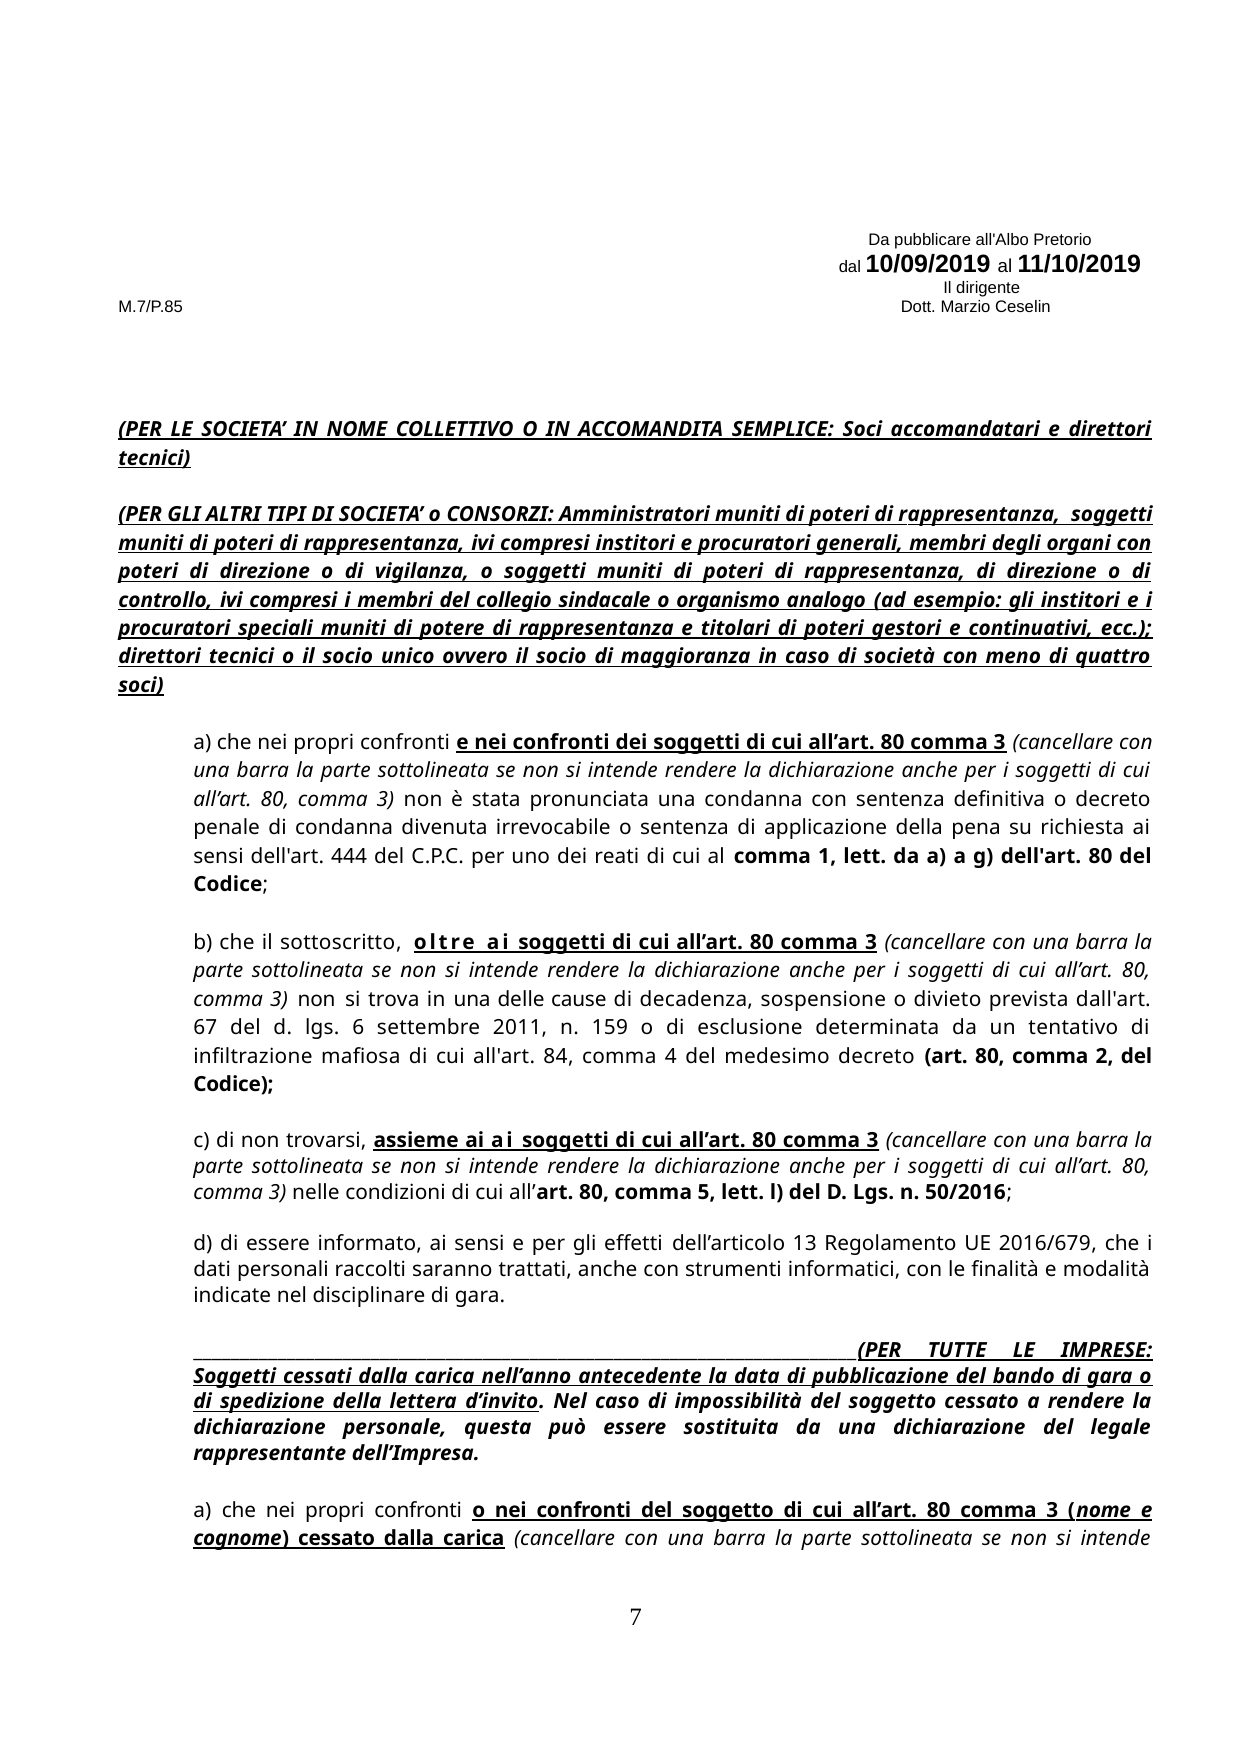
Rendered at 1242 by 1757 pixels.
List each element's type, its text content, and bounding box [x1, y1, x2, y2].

list a) che nei propri confronti o nei confronti del soggetto di cui all’art. 80 comma 3 (nome e cognome) cessato dalla carica (cancellare con una barra la parte sottolineata se non si intende [156, 1495, 1152, 1552]
list _______________________________________________________________________(PER TUTTE LE IMPRESE: Soggetti cessati dalla carica nell’anno antecedente la data di pubblicazione del bando di gara o di spedizione della lettera d’invito. Nel caso di impossibilità del soggetto cessato a rendere la dichiarazione personale, questa può essere sostituita da una dichiarazione del legale rappresentante dell’Impresa. [156, 1337, 1152, 1465]
list a) che nei propri confronti e nei confronti dei soggetti di cui all’art. 80 comma 3 (cancellare con una barra la parte sottolineata se non si intende rendere la dichiarazione anche per i soggetti di cui all’art. 80, comma 3) non è stata pronunciata una condanna con sentenza definitiva o decreto penale di condanna divenuta irrevocabile o sentenza di applicazione della pena su richiesta ai sensi dell'art. 444 del C.P.C. per uno dei reati di cui al comma 1, lett. da a) a g) dell'art. 80 del Codice; [156, 727, 1152, 898]
text muniti di poteri di rappresentanza, ivi compresi institori e procuratori generali, membri degli organi con [118, 525, 1152, 552]
text soci) [118, 667, 1152, 698]
list d) di essere informato, ai sensi e per gli effetti dell’articolo 13 Regolamento UE 2016/679, che i dati personali raccolti saranno trattati, anche con strumenti informatici, con le finalità e modalità indicate nel disciplinare di gara. [156, 1230, 1152, 1307]
text (PER GLI ALTRI TIPI DI SOCIETA’ o CONSORZI: Amministratori muniti di poteri di rappresentanza, soggetti [118, 499, 1152, 524]
list b) che il sottoscritto, oltre ai soggetti di cui all’art. 80 comma 3 (cancellare con una barra la parte sottolineata se non si intende rendere la dichiarazione anche per i soggetti di cui all’art. 80, comma 3) non si trova in una delle cause di decadenza, sospensione o divieto prevista dall'art. 67 del d. lgs. 6 settembre 2011, n. 159 o di esclusione determinata da un tentativo di infiltrazione mafiosa di cui all'art. 84, comma 4 del medesimo decreto (art. 80, comma 2, del Codice); [156, 927, 1152, 1098]
text tecnici) [118, 440, 1152, 471]
text procuratori speciali muniti di potere di rappresentanza e titolari di poteri gestori e continuativi, ecc.); [118, 610, 1152, 637]
list c) di non trovarsi, assieme ai ai soggetti di cui all’art. 80 comma 3 (cancellare con una barra la parte sottolineata se non si intende rendere la dichiarazione anche per i soggetti di cui all’art. 80, comma 3) nelle condizioni di cui all’art. 80, comma 5, lett. l) del D. Lgs. n. 50/2016; [156, 1127, 1152, 1204]
text (PER LE SOCIETA’ IN NOME COLLETTIVO O IN ACCOMANDITA SEMPLICE: Soci accomandatari e direttori [118, 414, 1152, 438]
text direttori tecnici o il socio unico ovvero il socio di maggioranza in caso di società con meno di quattro [118, 639, 1152, 666]
text poteri di direzione o di vigilanza, o soggetti muniti di poteri di rappresentanza, di direzione o di controllo, ivi compresi i membri del collegio sindacale o organismo analogo (ad esempio: gli institori e i [118, 553, 1152, 609]
